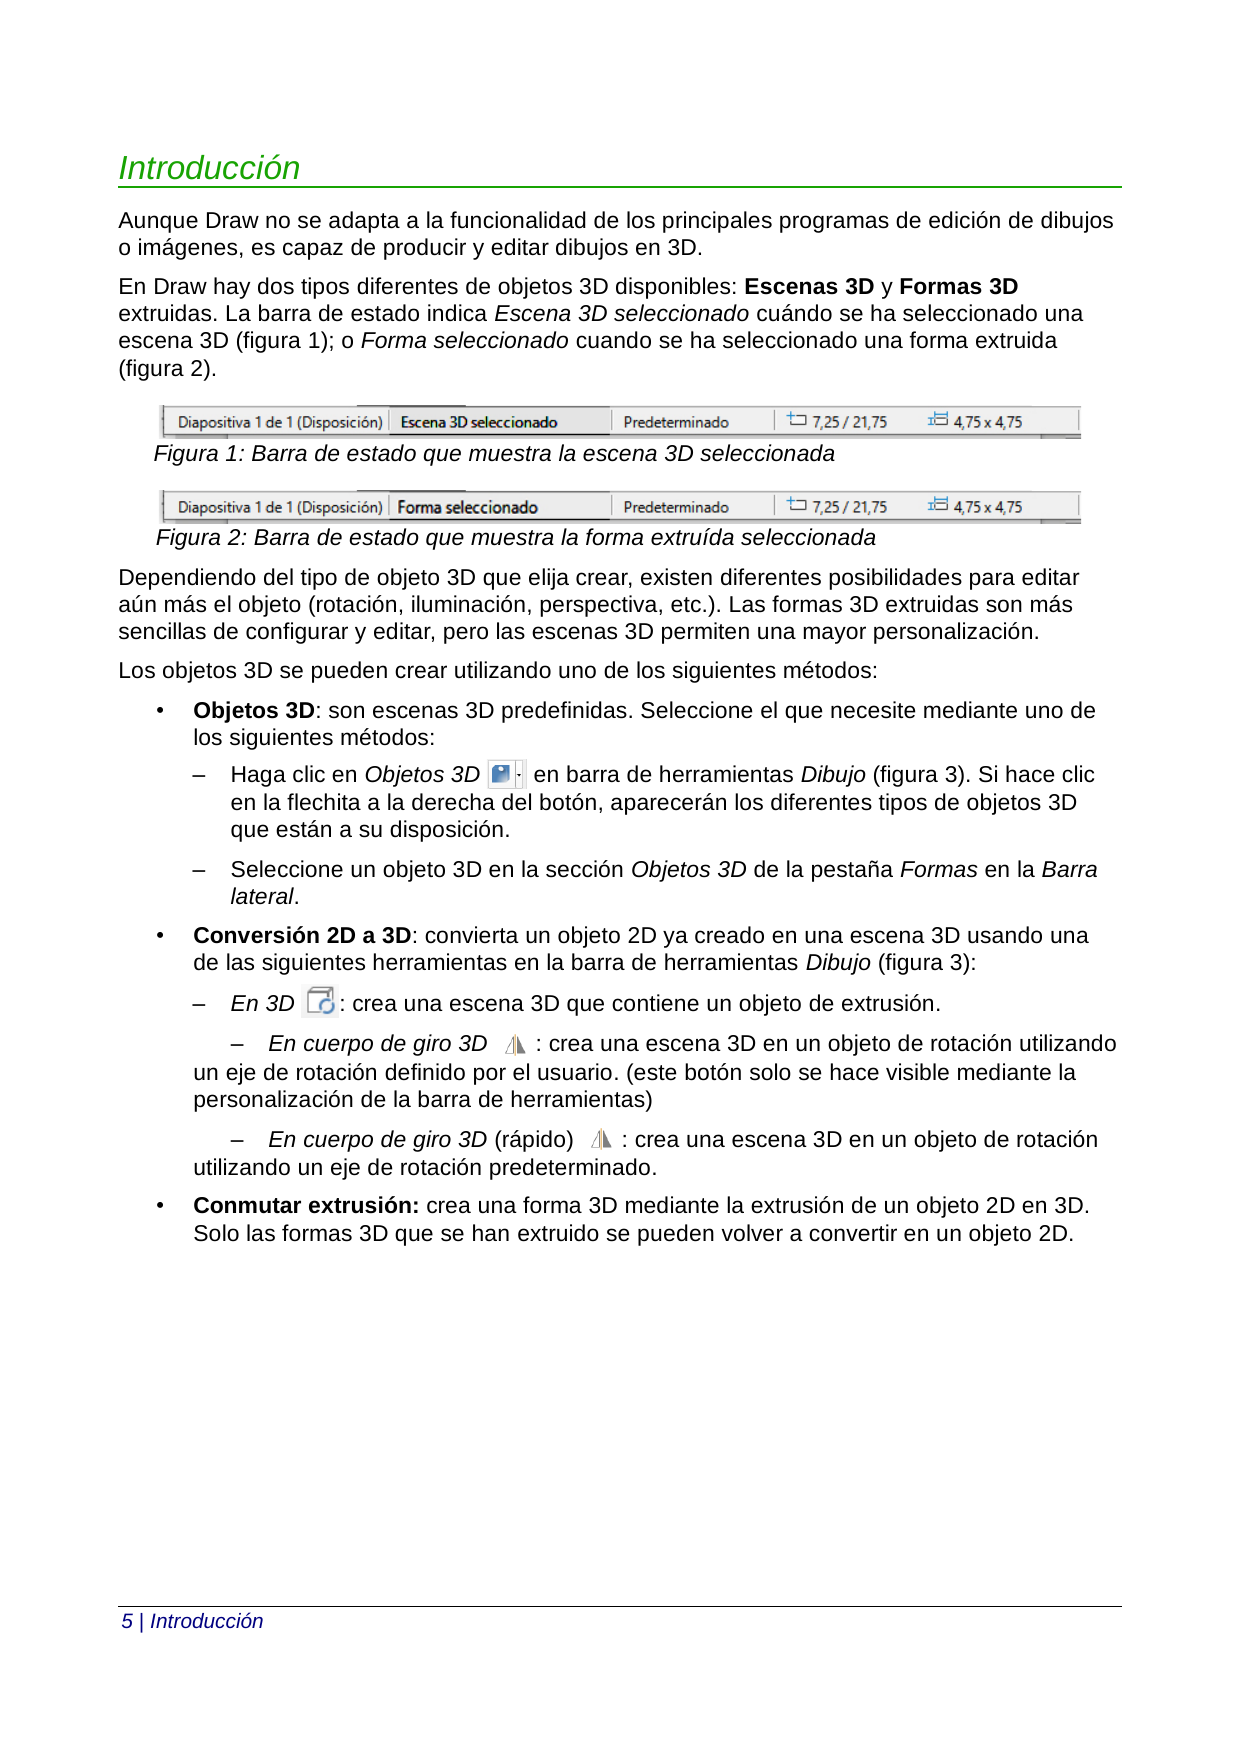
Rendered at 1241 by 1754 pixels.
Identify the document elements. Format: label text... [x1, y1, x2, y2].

picture [494, 1031, 536, 1059]
picture [580, 1125, 622, 1153]
text Aunque Draw no se adapta a la funcionalidad de los principales programas de edición de dibujos o imágenes, es capaz de producir y editar dibujos en 3D. [118, 206, 1122, 260]
picture [486, 759, 527, 789]
list En 3D : crea una escena 3D que contiene un objeto de extrusión. [192, 984, 301, 1018]
picture [158, 405, 1082, 439]
list En cuerpo de giro 3D : crea una escena 3D en un objeto de rotación utilizando un eje de rotación definido por el usuario. (este botón solo se hace visible mediante la personalización de la barra de herramientas) [193, 1030, 1122, 1113]
list En 3D : crea una escena 3D que contiene un objeto de extrusión. [339, 984, 1122, 1018]
list Conmutar extrusión: crea una forma 3D mediante la extrusión de un objeto 2D en 3D. Solo las formas 3D que se han extruido se pueden volver a convertir en un objeto 2D. [156, 1192, 1122, 1246]
text Figura 2: Barra de estado que muestra la forma extruída seleccionada [156, 490, 1085, 551]
text Figura 1: Barra de estado que muestra la escena 3D seleccionada [153, 405, 1087, 466]
list Haga clic en Objetos 3D en barra de herramientas Dibujo (figura 3). Si hace clic en la flechita a la derecha del botón, aparecerán los diferentes tipos de objetos 3D que están a su disposición. [192, 759, 1122, 843]
text Dependiendo del tipo de objeto 3D que elija crear, existen diferentes posibilidades para editar aún más el objeto (rotación, iluminación, perspectiva, etc.). Las formas 3D extruidas son más sencillas de configurar y editar, pero las escenas 3D permiten una mayor personalización. [118, 563, 1122, 644]
list Objetos 3D: son escenas 3D predefinidas. Seleccione el que necesite mediante uno de los siguientes métodos: [156, 696, 1122, 750]
subtitle Introducción [118, 148, 1122, 186]
text Los objetos 3D se pueden crear utilizando uno de los siguientes métodos: [118, 657, 1122, 684]
list Seleccione un objeto 3D en la sección Objetos 3D de la pestaña Formas en la Barra lateral. [192, 855, 1122, 909]
list Conversión 2D a 3D: convierta un objeto 2D ya creado en una escena 3D usando una de las siguientes herramientas en la barra de herramientas Dibujo (figura 3): [156, 921, 1122, 975]
list En cuerpo de giro 3D (rápido) : crea una escena 3D en un objeto de rotación utilizando un eje de rotación predeterminado. [193, 1125, 1122, 1180]
picture [301, 984, 339, 1018]
text En Draw hay dos tipos diferentes de objetos 3D disponibles: Escenas 3D y Formas 3D extruidas. La barra de estado indica Escena 3D seleccionado cuándo se ha seleccionado una escena 3D (figura 1); o Forma seleccionado cuando se ha seleccionado una forma extruida (figura 2). [118, 273, 1122, 381]
picture [158, 490, 1082, 524]
